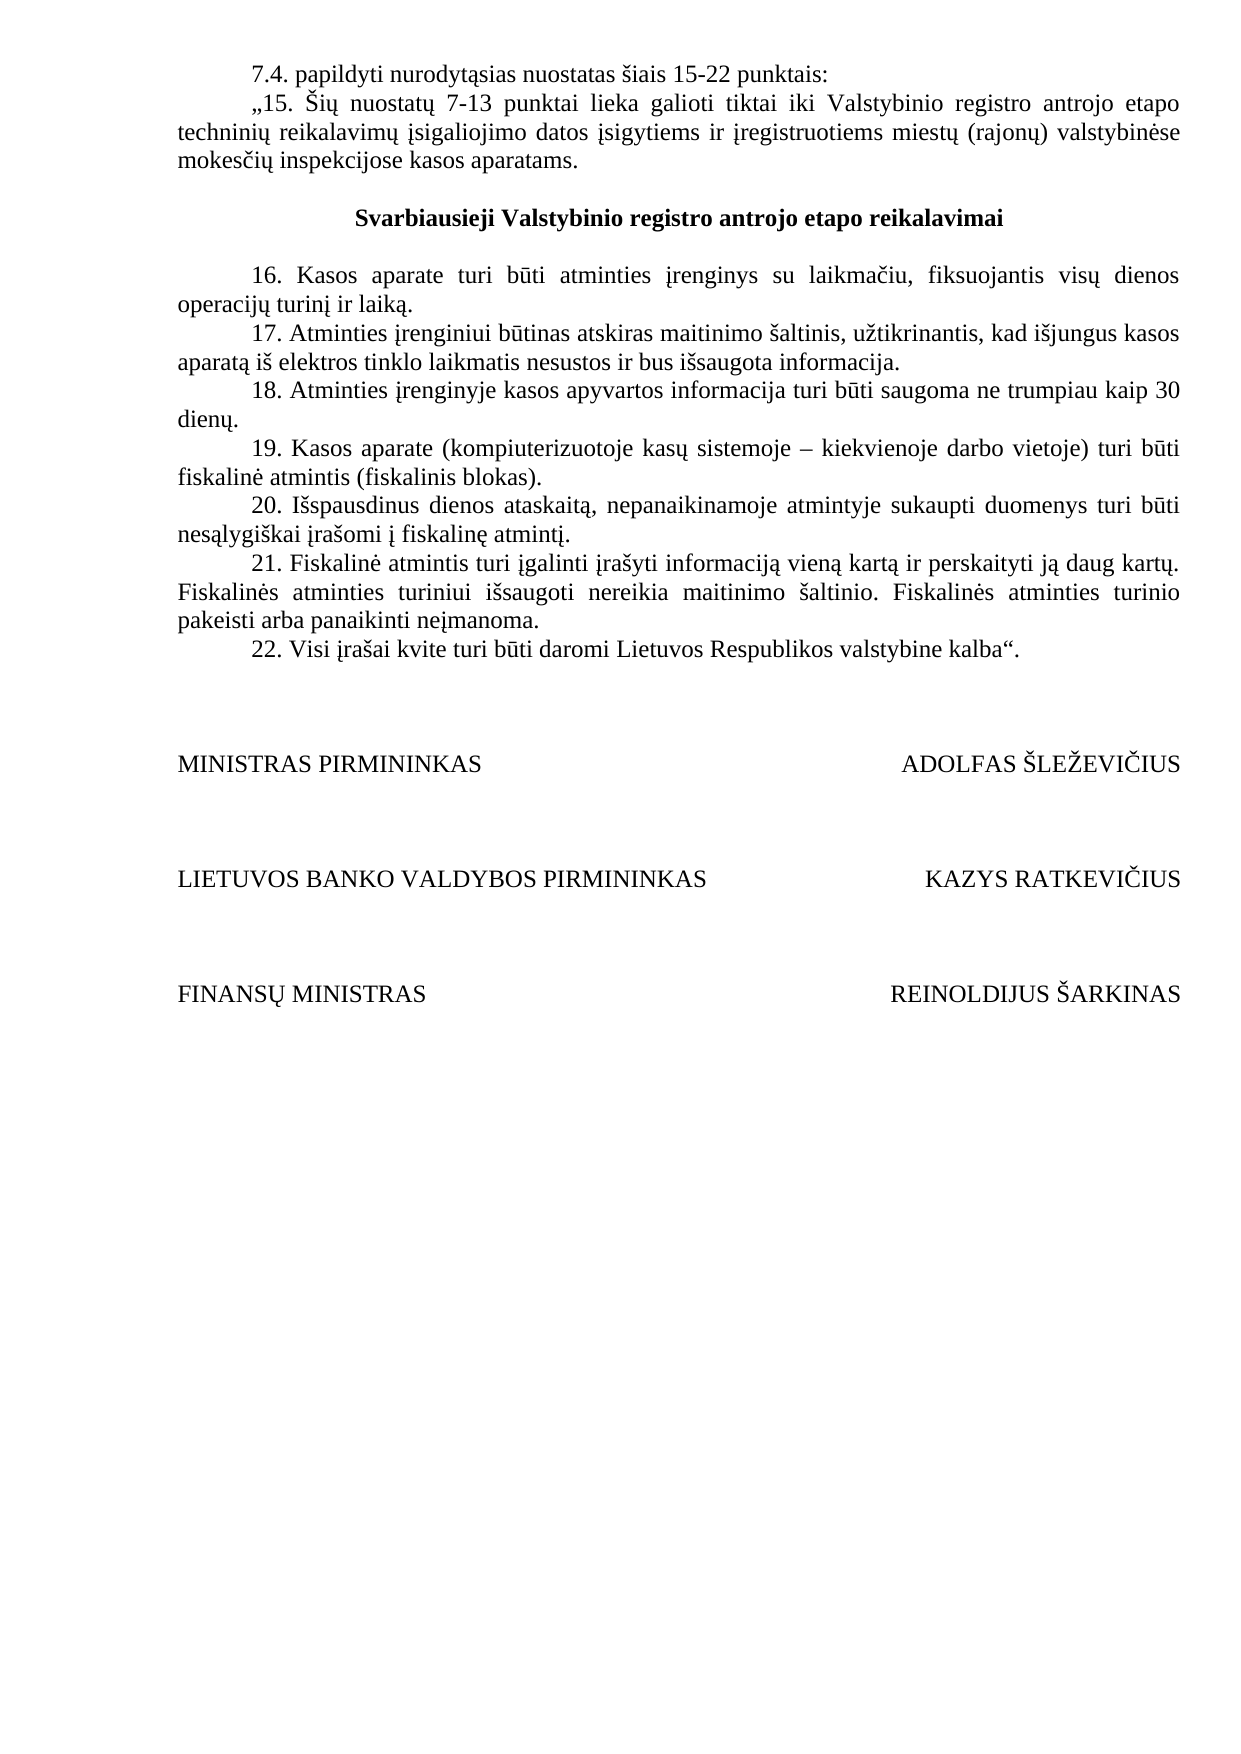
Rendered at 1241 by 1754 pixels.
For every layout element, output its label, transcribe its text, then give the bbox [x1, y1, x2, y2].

text 17. Atminties įrenginiui būtinas atskiras maitinimo šaltinis, užtikrinantis, kad išjungus kasos aparatą iš elektros tinklo laikmatis nesustos ir bus išsaugota informacija. [177, 318, 1181, 375]
text 7.4. papildyti nurodytąsias nuostatas šiais 15-22 punktais: [177, 59, 1181, 88]
text 21. Fiskalinė atmintis turi įgalinti įrašyti informaciją vieną kartą ir perskaityti ją daug kartų. Fiskalinės atminties turiniui išsaugoti nereikia maitinimo šaltinio. Fiskalinės atminties turinio pakeisti arba panaikinti neįmanoma. [177, 548, 1181, 634]
text MINISTRAS PIRMININKAS ADOLFAS ŠLEŽEVIČIUS [177, 749, 1181, 778]
text 16. Kasos aparate turi būti atminties įrenginys su laikmačiu, fiksuojantis visų dienos operacijų turinį ir laiką. [177, 260, 1181, 318]
text FINANSŲ MINISTRAS REINOLDIJUS ŠARKINAS [177, 979, 1181, 1008]
text 22. Visi įrašai kvite turi būti daromi Lietuvos Respublikos valstybine kalba“. [177, 634, 1181, 663]
text „15. Šių nuostatų 7-13 punktai lieka galioti tiktai iki Valstybinio registro antrojo etapo techninių reikalavimų įsigaliojimo datos įsigytiems ir įregistruotiems miestų (rajonų) valstybinėse mokesčių inspekcijose kasos aparatams. [177, 88, 1181, 174]
text LIETUVOS BANKO VALDYBOS PIRMININKAS KAZYS RATKEVIČIUS [177, 864, 1181, 893]
text Svarbiausieji Valstybinio registro antrojo etapo reikalavimai [177, 203, 1181, 232]
text 18. Atminties įrenginyje kasos apyvartos informacija turi būti saugoma ne trumpiau kaip 30 dienų. [177, 375, 1181, 433]
text 19. Kasos aparate (kompiuterizuotoje kasų sistemoje – kiekvienoje darbo vietoje) turi būti fiskalinė atmintis (fiskalinis blokas). [177, 433, 1181, 490]
text 20. Išspausdinus dienos ataskaitą, nepanaikinamoje atmintyje sukaupti duomenys turi būti nesąlygiškai įrašomi į fiskalinę atmintį. [177, 490, 1181, 548]
